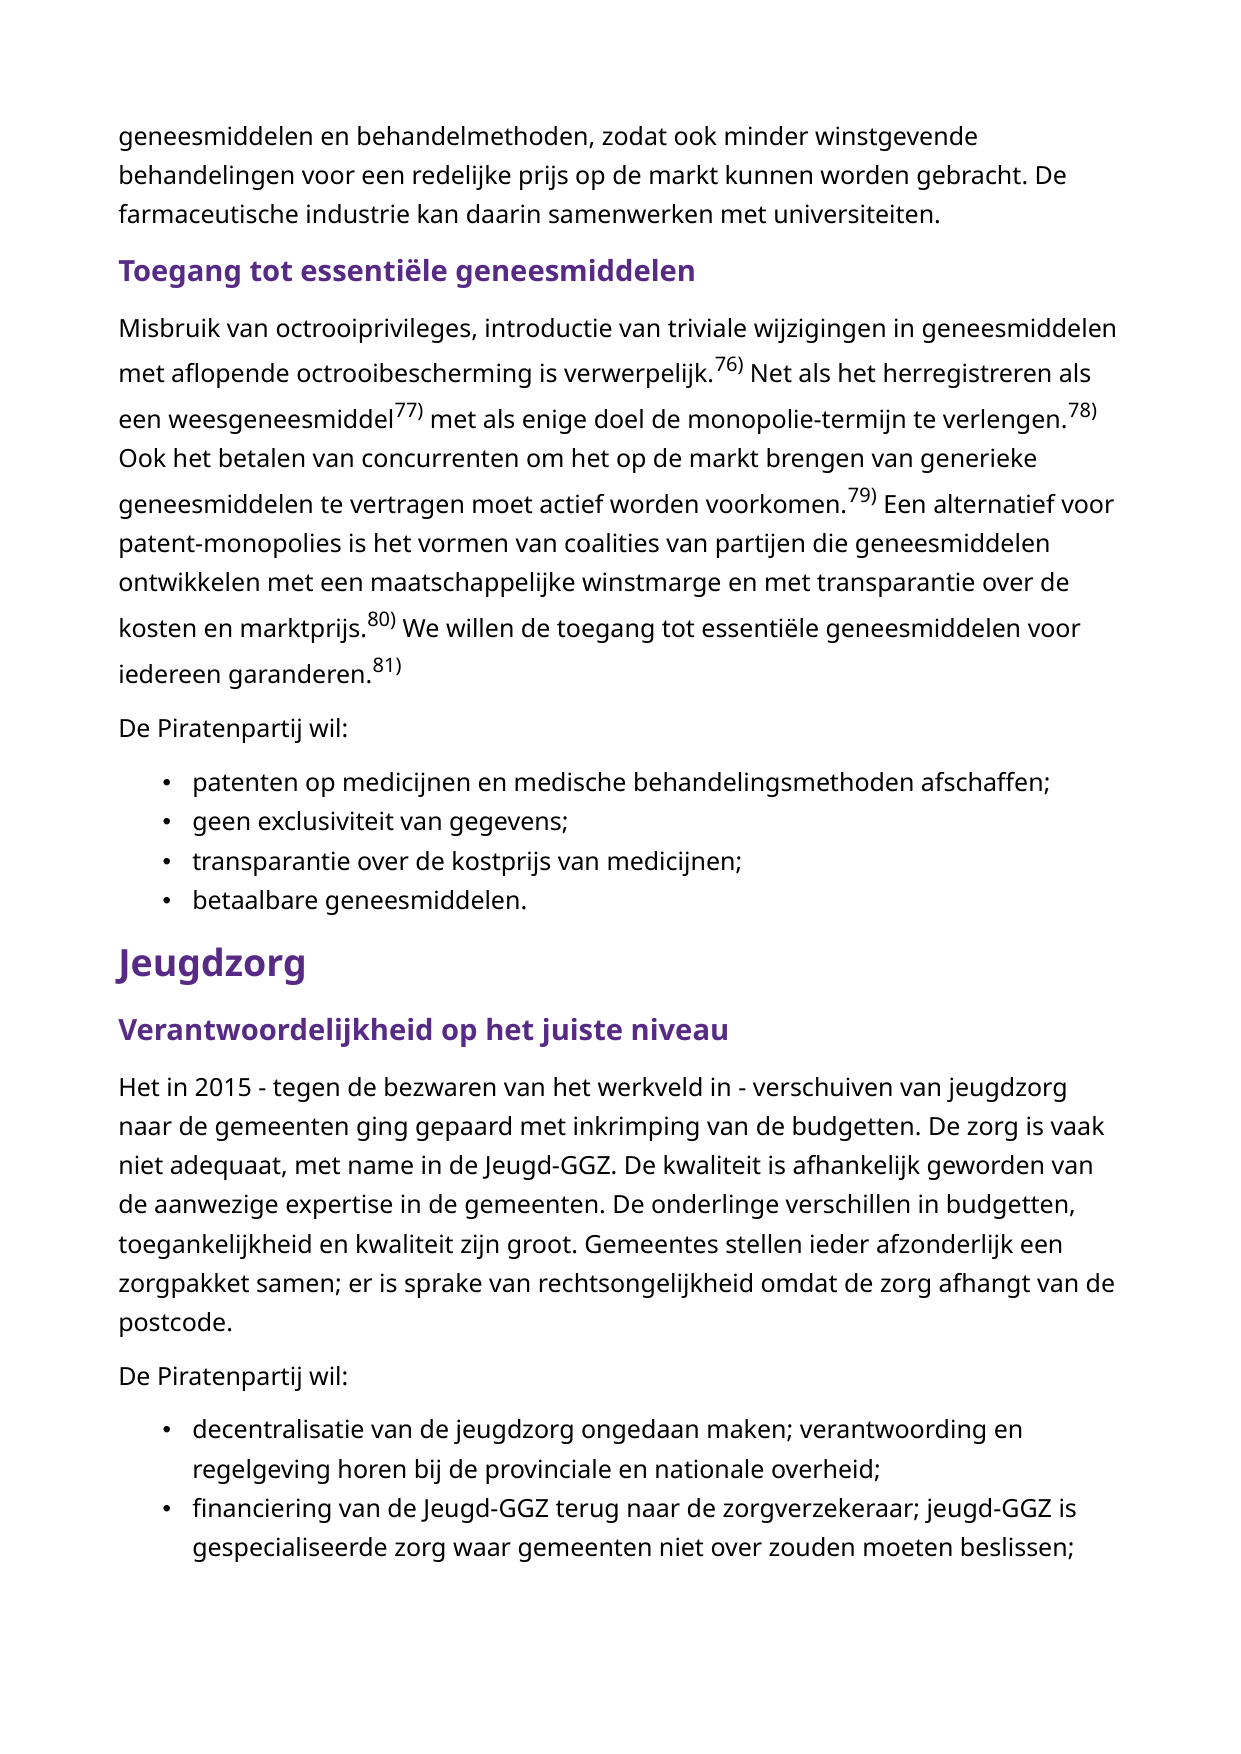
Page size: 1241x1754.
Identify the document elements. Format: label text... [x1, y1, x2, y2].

list geen exclusiviteit van gegevens; [162, 804, 1122, 838]
subtitle Verantwoordelijkheid op het juiste niveau [118, 1009, 1122, 1049]
text De Piratenpartij wil: [118, 711, 1122, 745]
list financiering van de Jeugd-GGZ terug naar de zorgverzekeraar; jeugd-GGZ is gespecialiseerde zorg waar gemeenten niet over zouden moeten beslissen; [162, 1490, 1122, 1564]
text Het in 2015 - tegen de bezwaren van het werkveld in - verschuiven van jeugdzorg naar de gemeenten ging gepaard met inkrimping van de budgetten. De zorg is vaak niet adequaat, met name in de Jeugd-GGZ. De kwaliteit is afhankelijk geworden van de aanwezige expertise in de gemeenten. De onderlinge verschillen in budgetten, toegankelijkheid en kwaliteit zijn groot. Gemeentes stellen ieder afzonderlijk een zorgpakket samen; er is sprake van rechtsongelijkheid omdat de zorg afhangt van de postcode. [118, 1069, 1122, 1339]
list patenten op medicijnen en medische behandelingsmethoden afschaffen; [162, 765, 1122, 799]
subtitle Toegang tot essentiële geneesmiddelen [118, 250, 1122, 290]
text De Piratenpartij wil: [118, 1358, 1122, 1392]
subtitle Jeugdzorg [118, 936, 1122, 987]
list transparantie over de kostprijs van medicijnen; [162, 843, 1122, 877]
text geneesmiddelen en behandelmethoden, zodat ook minder winstgevende behandelingen voor een redelijke prijs op de markt kunnen worden gebracht. De farmaceutische industrie kan daarin samenwerken met universiteiten. [118, 118, 1122, 231]
list betaalbare geneesmiddelen. [162, 882, 1122, 916]
text Misbruik van octrooiprivileges, introductie van triviale wijzigingen in geneesmiddelen met aflopende octrooibescherming is verwerpelijk.76) Net als het herregistreren als een weesgeneesmiddel77) met als enige doel de monopolie-termijn te verlengen.78) Ook het betalen van concurrenten om het op de markt brengen van generieke geneesmiddelen te vertragen moet actief worden voorkomen.79) Een alternatief voor patent-monopolies is het vormen van coalities van partijen die geneesmiddelen ontwikkelen met een maatschappelijke winstmarge en met transparantie over de kosten en marktprijs.80) We willen de toegang tot essentiële geneesmiddelen voor iedereen garanderen.81) [118, 310, 1122, 691]
list decentralisatie van de jeugdzorg ongedaan maken; verantwoording en regelgeving horen bij de provinciale en nationale overheid; [162, 1412, 1122, 1485]
